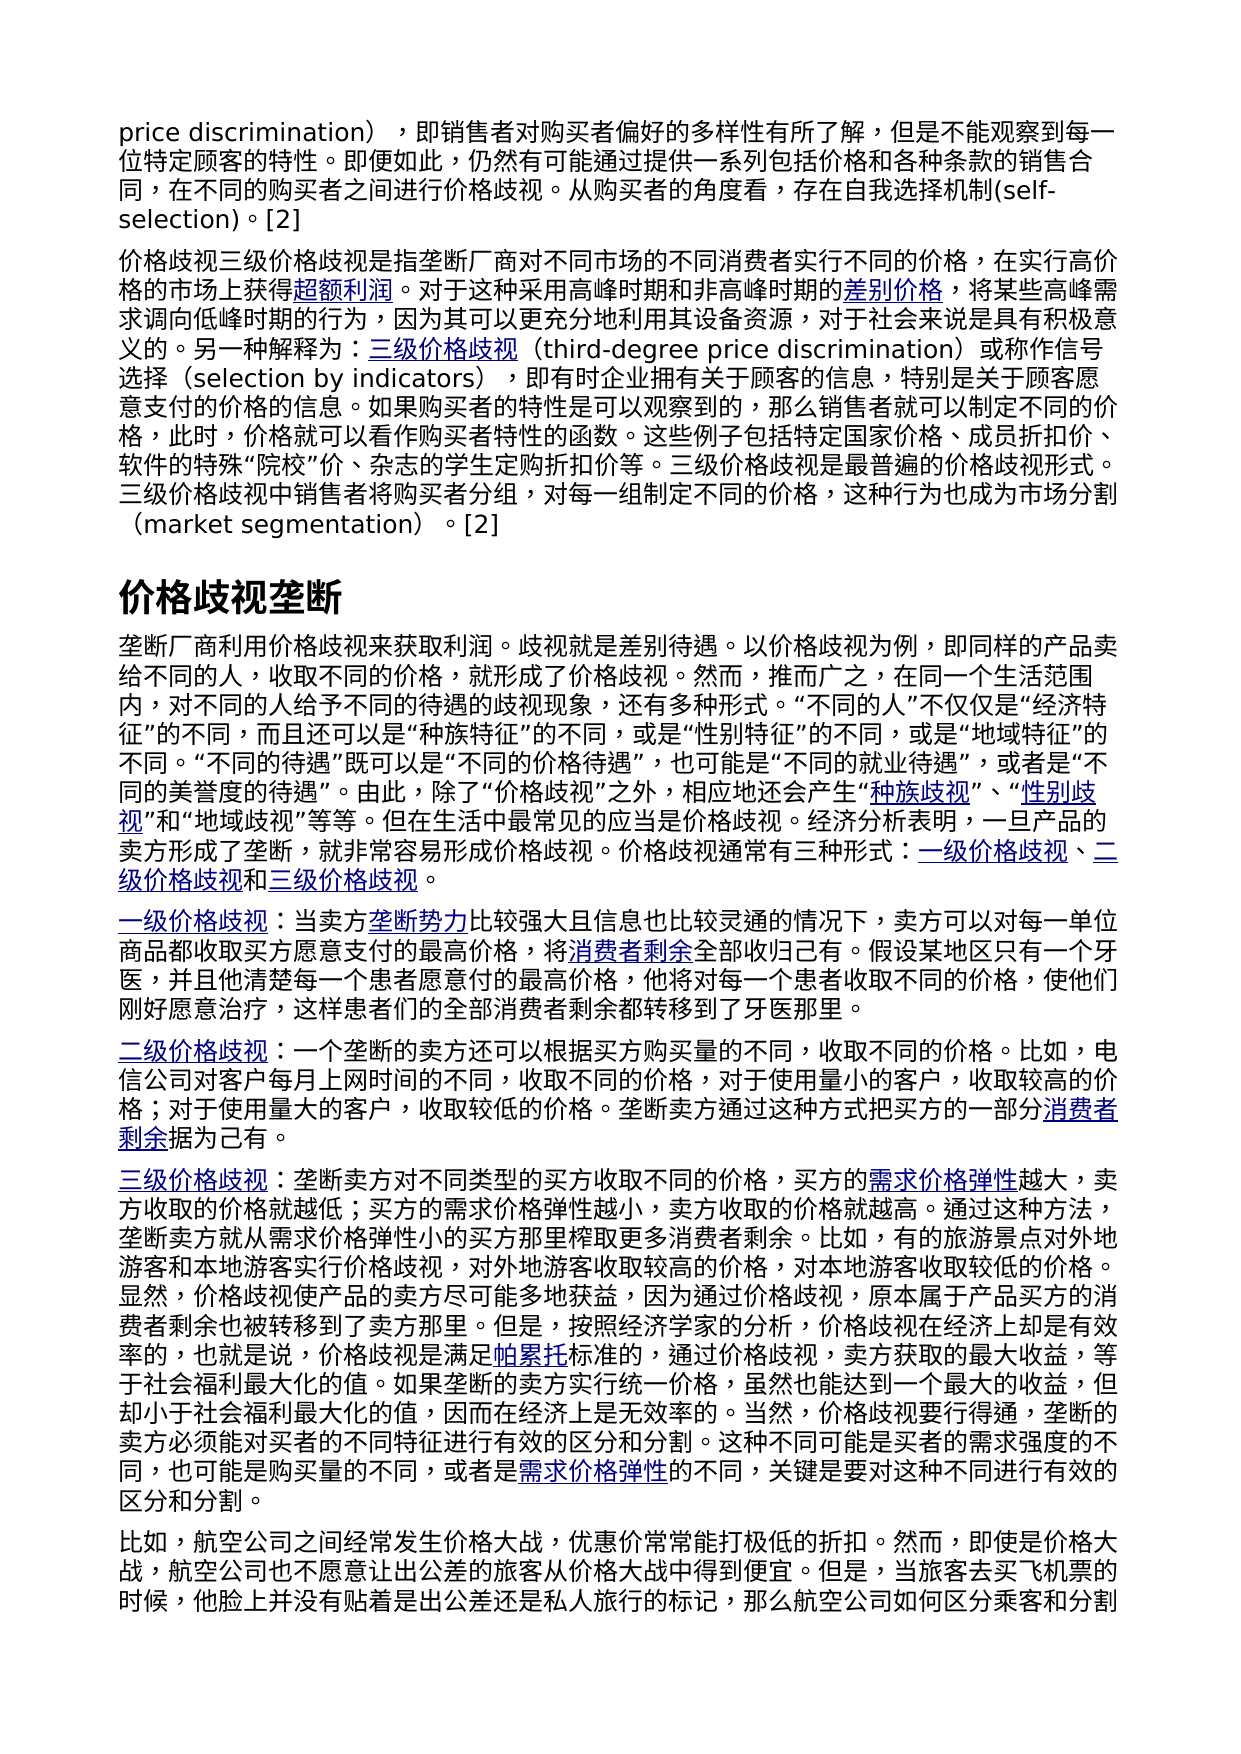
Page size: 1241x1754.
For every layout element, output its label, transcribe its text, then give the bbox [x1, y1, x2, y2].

text 价格歧视三级价格歧视是指垄断厂商对不同市场的不同消费者实行不同的价格，在实行高价格的市场上获得超额利润。对于这种采用高峰时期和非高峰时期的差别价格，将某些高峰需求调向低峰时期的行为，因为其可以更充分地利用其设备资源，对于社会来说是具有积极意义的。另一种解释为：三级价格歧视（third-degree price discrimination）或称作信号选择（selection by indicators），即有时企业拥有关于顾客的信息，特别是关于顾客愿意支付的价格的信息。如果购买者的特性是可以观察到的，那么销售者就可以制定不同的价格，此时，价格就可以看作购买者特性的函数。这些例子包括特定国家价格、成员折扣价、软件的特殊“院校”价、杂志的学生定购折扣价等。三级价格歧视是最普遍的价格歧视形式。三级价格歧视中销售者将购买者分组，对每一组制定不同的价格，这种行为也成为市场分割（market segmentation）。[2] [118, 247, 1122, 539]
text 垄断厂商利用价格歧视来获取利润。歧视就是差别待遇。以价格歧视为例，即同样的产品卖给不同的人，收取不同的价格，就形成了价格歧视。然而，推而广之，在同一个生活范围内，对不同的人给予不同的待遇的歧视现象，还有多种形式。“不同的人”不仅仅是“经济特征”的不同，而且还可以是“种族特征”的不同，或是“性别特征”的不同，或是“地域特征”的不同。“不同的待遇”既可以是“不同的价格待遇”，也可能是“不同的就业待遇”，或者是“不同的美誉度的待遇”。由此，除了“价格歧视”之外，相应地还会产生“种族歧视”、“性别歧视”和“地域歧视”等等。但在生活中最常见的应当是价格歧视。经济分析表明，一旦产品的卖方形成了垄断，就非常容易形成价格歧视。价格歧视通常有三种形式：一级价格歧视、二级价格歧视和三级价格歧视。 [118, 633, 1122, 895]
text 三级价格歧视：垄断卖方对不同类型的买方收取不同的价格，买方的需求价格弹性越大，卖方收取的价格就越低；买方的需求价格弹性越小，卖方收取的价格就越高。通过这种方法，垄断卖方就从需求价格弹性小的买方那里榨取更多消费者剩余。比如，有的旅游景点对外地游客和本地游客实行价格歧视，对外地游客收取较高的价格，对本地游客收取较低的价格。显然，价格歧视使产品的卖方尽可能多地获益，因为通过价格歧视，原本属于产品买方的消费者剩余也被转移到了卖方那里。但是，按照经济学家的分析，价格歧视在经济上却是有效率的，也就是说，价格歧视是满足帕累托标准的，通过价格歧视，卖方获取的最大收益，等于社会福利最大化的值。如果垄断的卖方实行统一价格，虽然也能达到一个最大的收益，但却小于社会福利最大化的值，因而在经济上是无效率的。当然，价格歧视要行得通，垄断的卖方必须能对买者的不同特征进行有效的区分和分割。这种不同可能是买者的需求强度的不同，也可能是购买量的不同，或者是需求价格弹性的不同，关键是要对这种不同进行有效的区分和分割。 [118, 1166, 1122, 1516]
text 二级价格歧视：一个垄断的卖方还可以根据买方购买量的不同，收取不同的价格。比如，电信公司对客户每月上网时间的不同，收取不同的价格，对于使用量小的客户，收取较高的价格；对于使用量大的客户，收取较低的价格。垄断卖方通过这种方式把买方的一部分消费者剩余据为己有。 [118, 1037, 1122, 1153]
text price discrimination），即销售者对购买者偏好的多样性有所了解，但是不能观察到每一位特定顾客的特性。即便如此，仍然有可能通过提供一系列包括价格和各种条款的销售合同，在不同的购买者之间进行价格歧视。从购买者的角度看，存在自我选择机制(self-selection)。[2] [118, 118, 1122, 235]
subtitle 价格歧视垄断 [118, 576, 1122, 620]
text 一级价格歧视：当卖方垄断势力比较强大且信息也比较灵通的情况下，卖方可以对每一单位商品都收取买方愿意支付的最高价格，将消费者剩余全部收归己有。假设某地区只有一个牙医，并且他清楚每一个患者愿意付的最高价格，他将对每一个患者收取不同的价格，使他们刚好愿意治疗，这样患者们的全部消费者剩余都转移到了牙医那里。 [118, 908, 1122, 1024]
text 比如，航空公司之间经常发生价格大战，优惠价常常能打极低的折扣。然而，即使是价格大战，航空公司也不愿意让出公差的旅客从价格大战中得到便宜。但是，当旅客去买飞机票的时候，他脸上并没有贴着是出公差还是私人旅行的标记，那么航空公司如何区分乘客和分割 [118, 1528, 1122, 1616]
